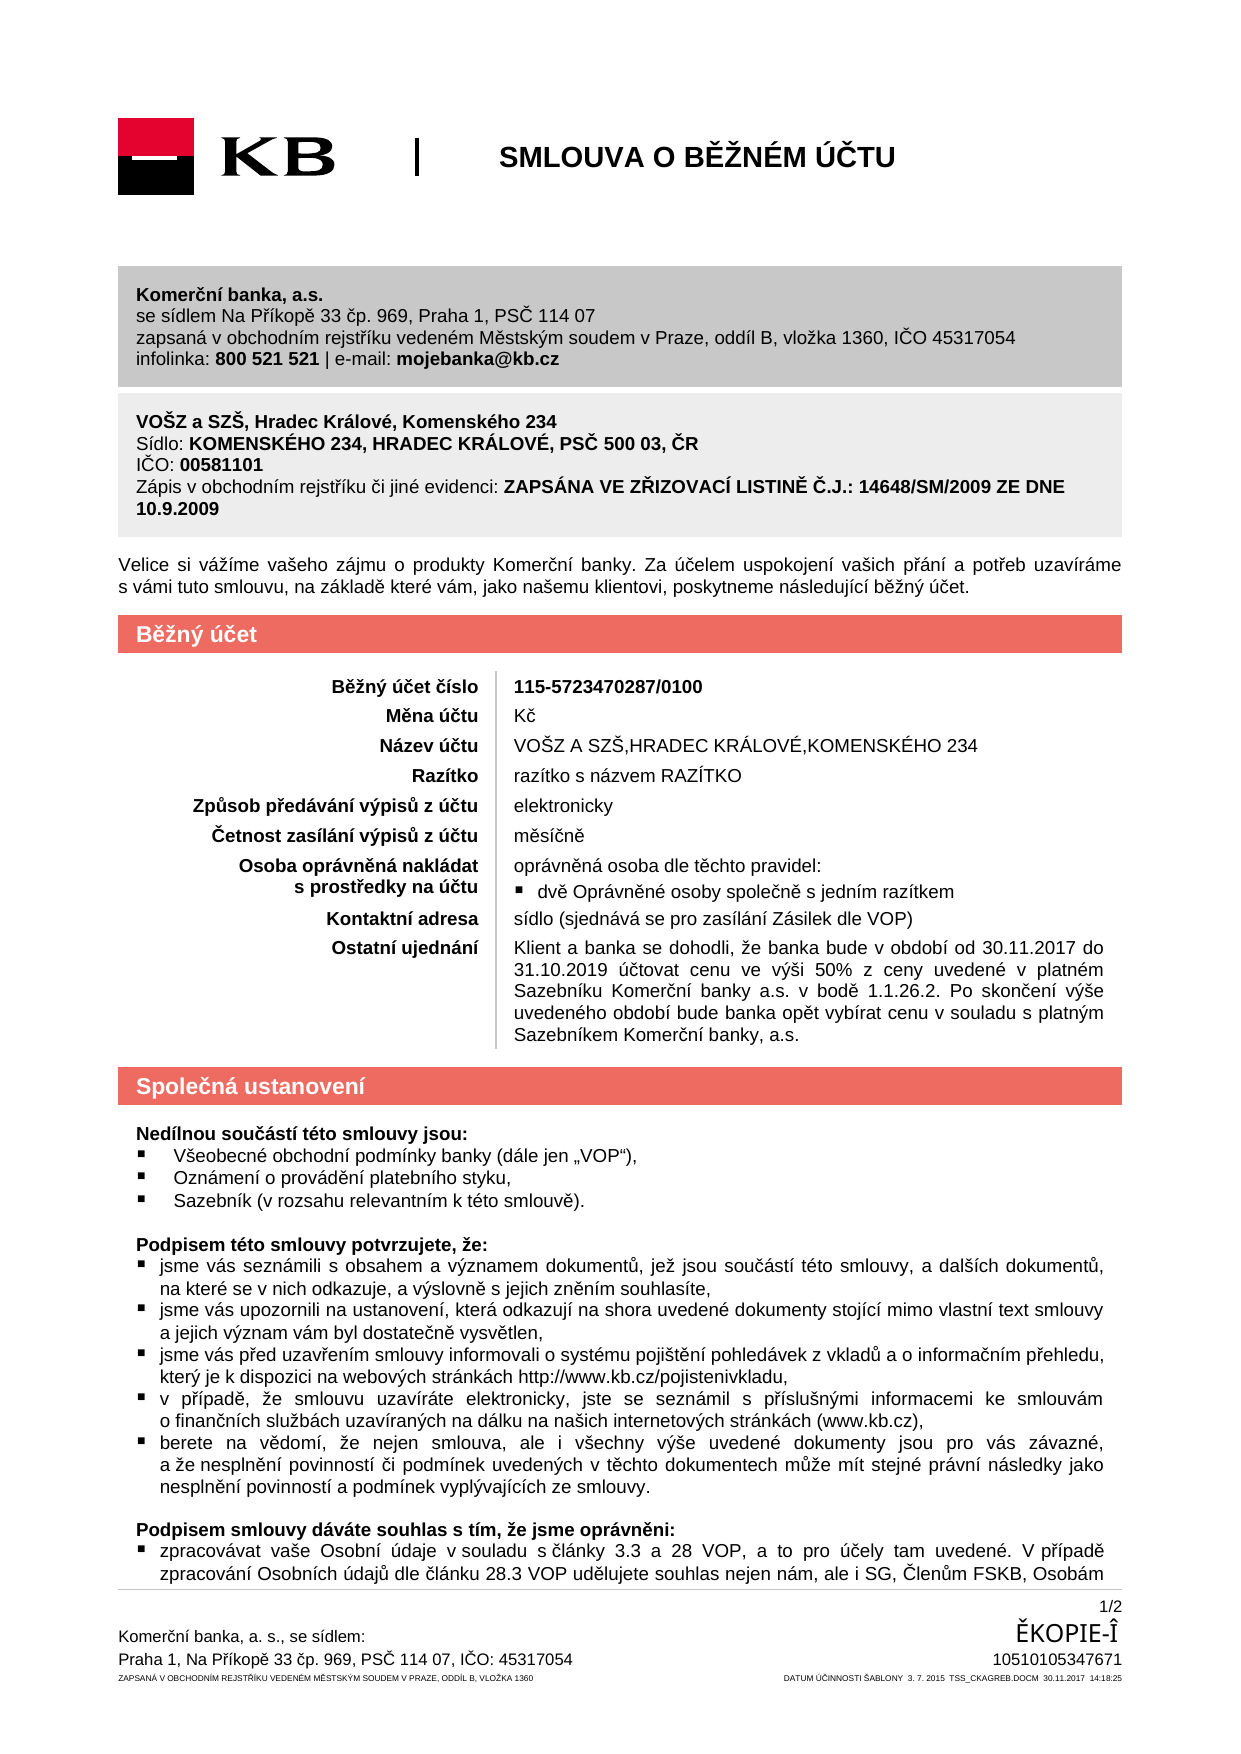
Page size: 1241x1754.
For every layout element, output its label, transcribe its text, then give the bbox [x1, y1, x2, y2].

table_cell [900, 671, 1122, 731]
table_cell Razítko [118, 761, 495, 791]
table_cell Ostatní ujednání [118, 933, 495, 1049]
table_cell zpracovávat vaše Osobní údaje v souladu s články 3.3 a 28 VOP, a to pro účely tam uvedené. V případě zpracování Osobních údajů dle článku 28.3 VOP udělujete souhlas nejen nám, ale i SG, Členům FSKB, Osobám ovládaným SG a Investiční kapitálové společnosti KB, a.s. Informace o souvisejících právech včetně platnosti, odvolatelnosti a dobrovolnosti souhlasu jsou uvedeny v článku 28 VOP, započítávat své pohledávky za vámi v rozsahu a způsobem stanoveným ve VOP. [118, 1540, 1122, 1584]
table_cell Způsob předávání výpisů z účtu [118, 791, 495, 821]
table_cell Četnost zasílání výpisů z účtu [118, 821, 495, 851]
table_cell razítko s názvem RAZÍTKO [497, 761, 1122, 791]
table_cell Kontaktní adresa [118, 903, 495, 933]
table_cell Podpisem této smlouvy potvrzujete, že: [118, 1234, 1122, 1255]
table_cell Kč [497, 701, 900, 731]
table_cell [118, 1105, 1122, 1123]
table_cell Běžný účet číslo [118, 671, 495, 701]
table_cell [118, 388, 1122, 393]
table_cell jsme vás seznámili s obsahem a významem dokumentů, jež jsou součástí této smlouvy, a dalších dokumentů, na které se v nich odkazuje, a výslovně s jejich zněním souhlasíte, jsme vás upozornili na ustanovení, která odkazují na shora uvedené dokumenty stojící mimo vlastní text smlouvy a jejich význam vám byl dostatečně vysvětlen, jsme vás před uzavřením smlouvy informovali o systému pojištění pohledávek z vkladů a o informačním přehledu, který je k dispozici na webových stránkách http://www.kb.cz/pojistenivkladu, v případě, že smlouvu uzavíráte elektronicky, jste se seznámil s příslušnými informacemi ke smlouvám o finančních službách uzavíraných na dálku na našich internetových stránkách (www.kb.cz), berete na vědomí, že nejen smlouva, ale i všechny výše uvedené dokumenty jsou pro vás závazné, a že nesplnění povinností či podmínek uvedených v těchto dokumentech může mít stejné právní následky jako nesplnění povinností a podmínek vyplývajících ze smlouvy. [118, 1255, 1122, 1519]
table_cell Běžný účet [118, 615, 1122, 653]
table_cell [118, 537, 1122, 554]
table_cell Společná ustanovení [118, 1067, 1122, 1105]
table_cell Klient a banka se dohodli, že banka bude v období od 30.11.2017 do 31.10.2019 účtovat cenu ve výši 50% z ceny uvedené v platném Sazebníku Komerční banky a.s. v bodě 1.1.26.2. Po skončení výše uvedeného období bude banka opět vybírat cenu v souladu s platným Sazebníkem Komerční banky, a.s. [497, 933, 1122, 1049]
table_cell Všeobecné obchodní podmínky banky (dále jen „VOP“), Oznámení o provádění platebního styku, Sazebník (v rozsahu relevantním k této smlouvě). [118, 1145, 1122, 1234]
table_cell měsíčně [497, 821, 1122, 851]
table_cell VOŠZ a SZŠ, Hradec Králové, Komenského 234 Sídlo: KOMENSKÉHO 234, HRADEC KRÁLOVÉ, PSČ 500 03, ČR IČO: 00581101 Zápis v obchodním rejstříku či jiné evidenci: ZAPSÁNA VE ZŘIZOVACÍ LISTINĚ Č.J.: 14648/SM/2009 ZE DNE 10.9.2009 [118, 393, 1122, 537]
table_cell [118, 1049, 1122, 1067]
table_cell [118, 654, 1122, 671]
table_header dvě Oprávněné osoby společně s jedním razítkem [514, 881, 1103, 903]
table_cell Měna účtu [118, 701, 495, 731]
table_cell Podpisem smlouvy dáváte souhlas s tím, že jsme oprávněni: [118, 1519, 1122, 1540]
table_cell [118, 598, 1122, 615]
table_header Komerční banka, a.s. se sídlem Na Příkopě 33 čp. 969, Praha 1, PSČ 114 07 zapsaná v obchodním rejstříku vedeném Městským soudem v Praze, oddíl B, vložka 1360, IČO 45317054 infolinka: 800 521 521 | e-mail: mojebanka@kb.cz [118, 266, 1122, 387]
table_cell 115-5723470287/0100 [497, 671, 900, 701]
table_cell Velice si vážíme vašeho zájmu o produkty Komerční banky. Za účelem uspokojení vašich přání a potřeb uzavíráme s vámi tuto smlouvu, na základě které vám, jako našemu klientovi, poskytneme následující běžný účet. [118, 554, 1122, 597]
table_cell Nedílnou součástí této smlouvy jsou: [118, 1123, 1122, 1144]
table_cell oprávněná osoba dle těchto pravidel: [497, 851, 1122, 903]
table_cell Osoba oprávněná nakládat s prostředky na účtu [118, 851, 495, 903]
table_cell VOŠZ A SZŠ,HRADEC KRÁLOVÉ,KOMENSKÉHO 234 [497, 731, 1122, 761]
table_cell Název účtu [118, 731, 495, 761]
table_cell elektronicky [497, 791, 1122, 821]
table_cell sídlo (sjednává se pro zasílání Zásilek dle VOP) [497, 903, 1122, 933]
